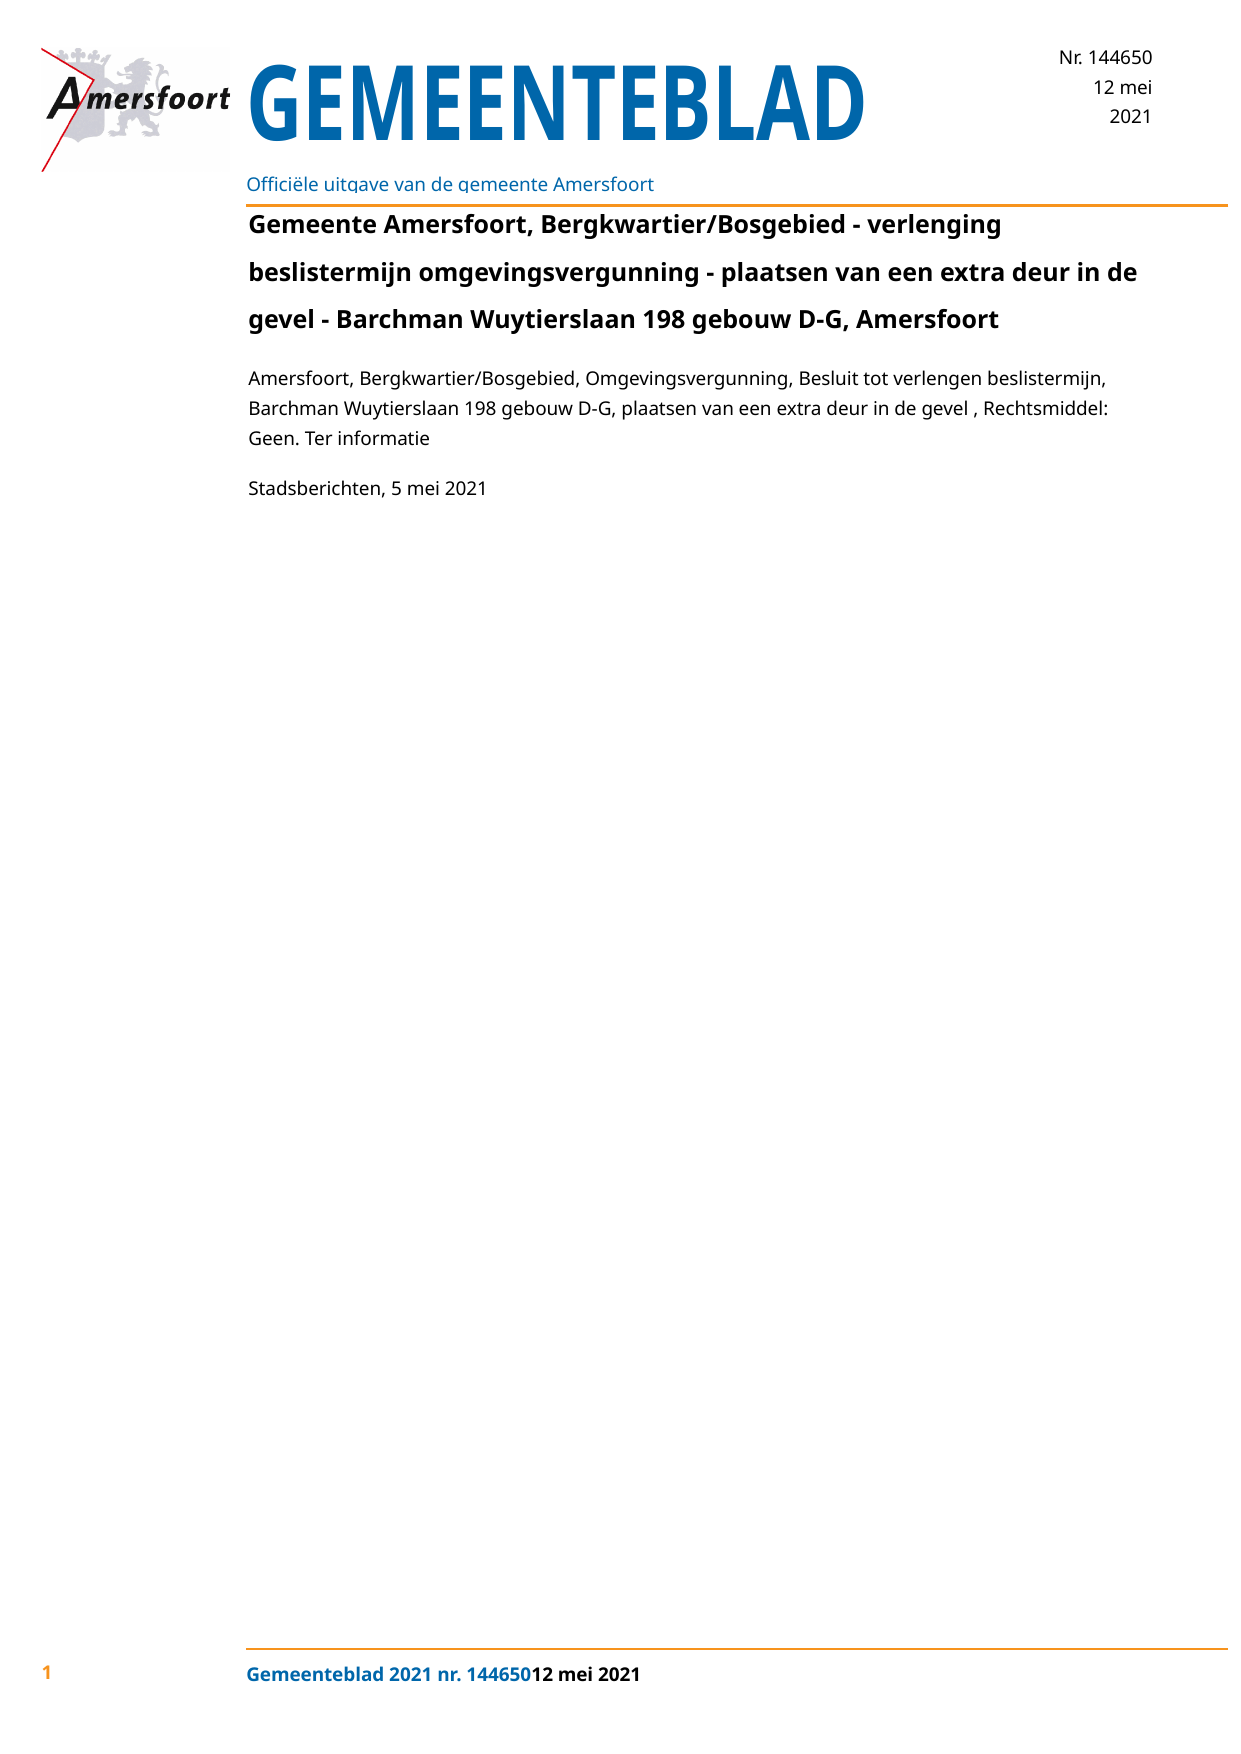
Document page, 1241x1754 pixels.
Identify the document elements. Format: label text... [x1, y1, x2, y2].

picture [41, 47, 231, 172]
text Stadsberichten, 5 mei 2021 [248, 475, 1152, 501]
text Gemeente Amersfoort, Bergkwartier/Bosgebied - verlenging beslistermijn omgevingsvergunning - plaatsen van een extra deur in de gevel - Barchman Wuytierslaan 198 gebouw D-G, Amersfoort [248, 207, 1152, 336]
text Amersfoort, Bergkwartier/Bosgebied, Omgevingsvergunning, Besluit tot verlengen beslistermijn, Barchman Wuytierslaan 198 gebouw D-G, plaatsen van een extra deur in de gevel , Rechtsmiddel: Geen. Ter informatie [248, 366, 1152, 450]
